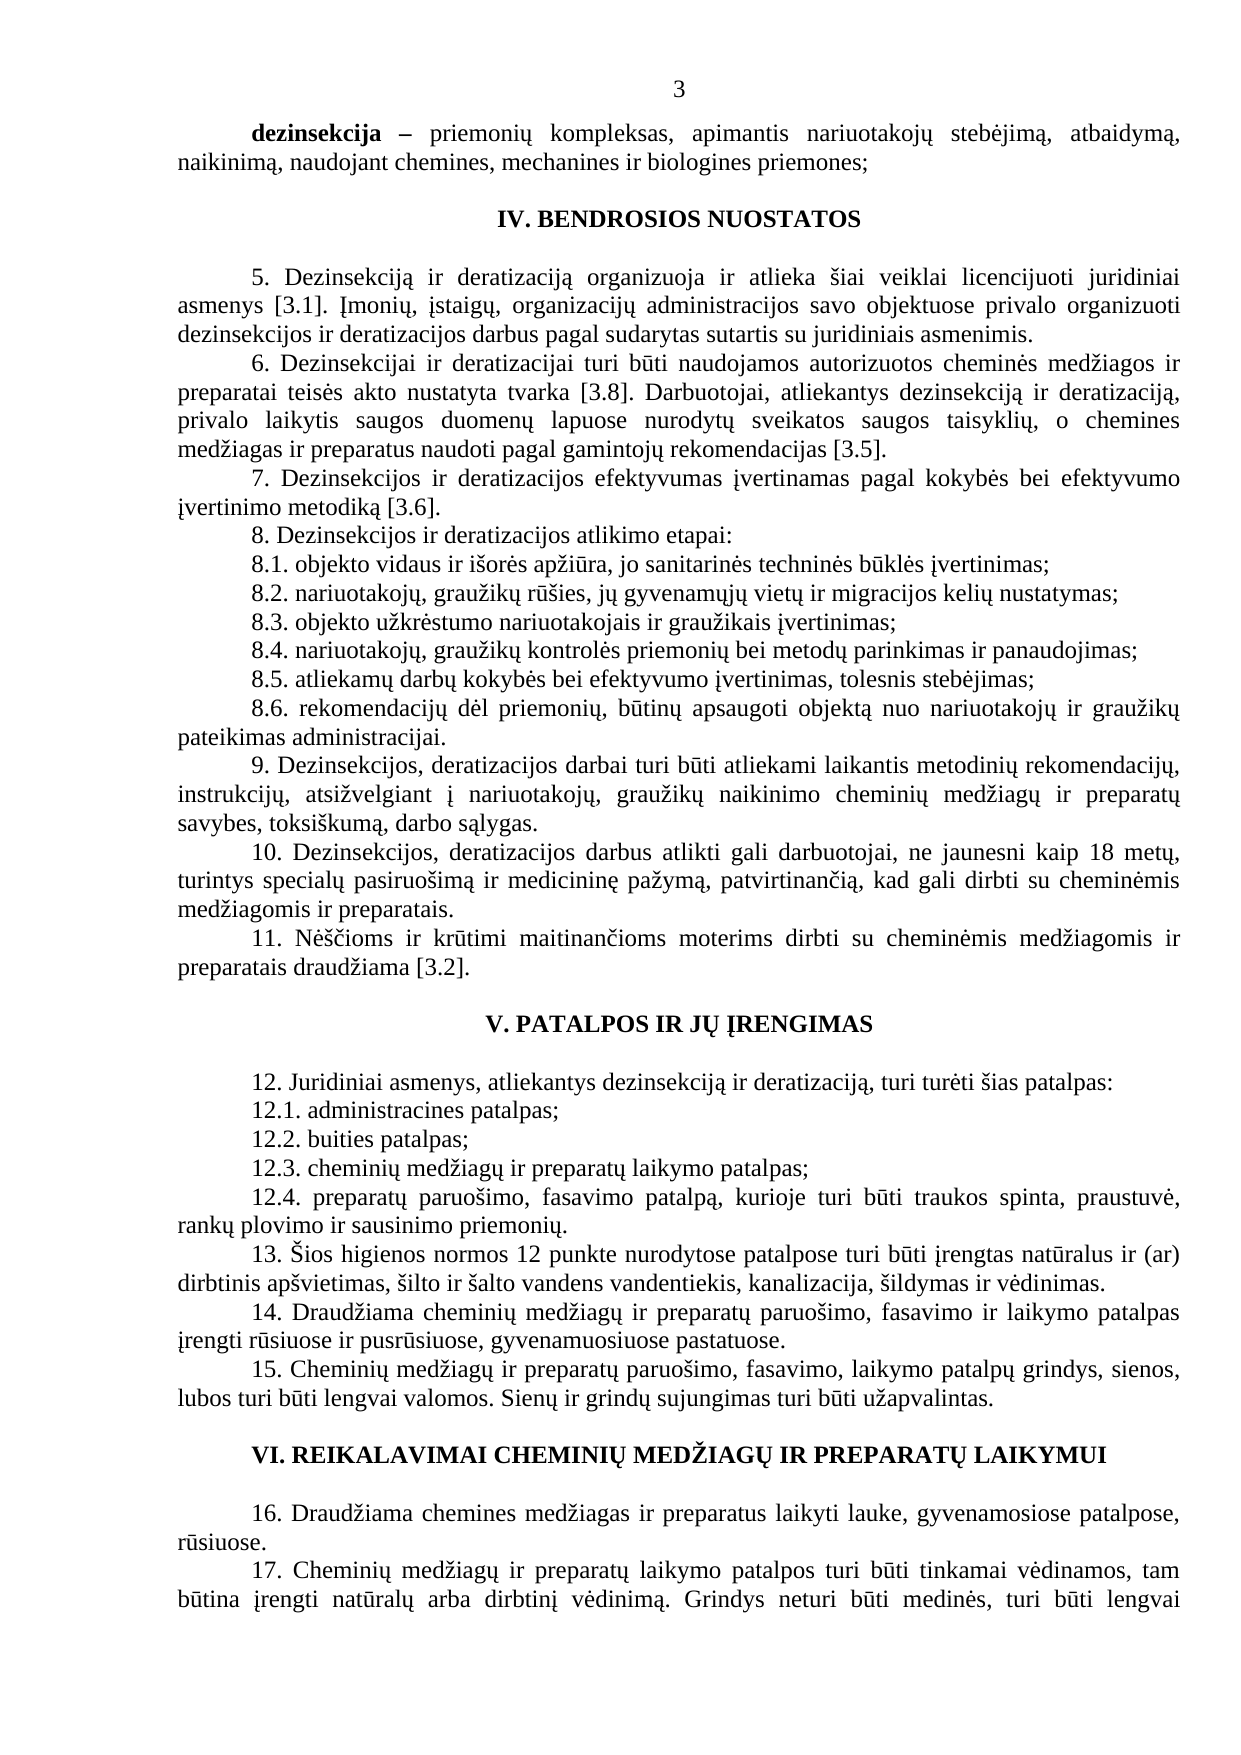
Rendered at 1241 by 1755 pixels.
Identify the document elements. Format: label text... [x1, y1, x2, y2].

text 5. Dezinsekciją ir deratizaciją organizuoja ir atlieka šiai veiklai licencijuoti juridiniai asmenys [3.1]. Įmonių, įstaigų, organizacijų administracijos savo objektuose privalo organizuoti dezinsekcijos ir deratizacijos darbus pagal sudarytas sutartis su juridiniais asmenimis. [177, 262, 1181, 348]
text 12.3. cheminių medžiagų ir preparatų laikymo patalpas; [177, 1153, 1181, 1182]
text 8.4. nariuotakojų, graužikų kontrolės priemonių bei metodų parinkimas ir panaudojimas; [177, 636, 1181, 664]
text 13. Šios higienos normos 12 punkte nurodytose patalpose turi būti įrengtas natūralus ir (ar) dirbtinis apšvietimas, šilto ir šalto vandens vandentiekis, kanalizacija, šildymas ir vėdinimas. [177, 1239, 1181, 1297]
text VI. REIKALAVIMAI CHEMINIŲ MEDŽIAGŲ IR PREPARATŲ LAIKYMUI [177, 1441, 1181, 1469]
text 15. Cheminių medžiagų ir preparatų paruošimo, fasavimo, laikymo patalpų grindys, sienos, lubos turi būti lengvai valomos. Sienų ir grindų sujungimas turi būti užapvalintas. [177, 1354, 1181, 1412]
text 14. Draudžiama cheminių medžiagų ir preparatų paruošimo, fasavimo ir laikymo patalpas įrengti rūsiuose ir pusrūsiuose, gyvenamuosiuose pastatuose. [177, 1297, 1181, 1354]
text 8.2. nariuotakojų, graužikų rūšies, jų gyvenamųjų vietų ir migracijos kelių nustatymas; [177, 578, 1181, 607]
text 12.2. buities patalpas; [177, 1124, 1181, 1153]
text 12. Juridiniai asmenys, atliekantys dezinsekciją ir deratizaciją, turi turėti šias patalpas: [177, 1067, 1181, 1096]
text 12.4. preparatų paruošimo, fasavimo patalpą, kurioje turi būti traukos spinta, praustuvė, rankų plovimo ir sausinimo priemonių. [177, 1182, 1181, 1239]
text 8.1. objekto vidaus ir išorės apžiūra, jo sanitarinės techninės būklės įvertinimas; [177, 549, 1181, 578]
text 8. Dezinsekcijos ir deratizacijos atlikimo etapai: [177, 521, 1181, 549]
text 8.3. objekto užkrėstumo nariuotakojais ir graužikais įvertinimas; [177, 607, 1181, 636]
text 7. Dezinsekcijos ir deratizacijos efektyvumas įvertinamas pagal kokybės bei efektyvumo įvertinimo metodiką [3.6]. [177, 463, 1181, 521]
text 12.1. administracines patalpas; [177, 1096, 1181, 1124]
text 10. Dezinsekcijos, deratizacijos darbus atlikti gali darbuotojai, ne jaunesni kaip 18 metų, turintys specialų pasiruošimą ir medicininę pažymą, patvirtinančią, kad gali dirbti su cheminėmis medžiagomis ir preparatais. [177, 837, 1181, 923]
text 9. Dezinsekcijos, deratizacijos darbai turi būti atliekami laikantis metodinių rekomendacijų, instrukcijų, atsižvelgiant į nariuotakojų, graužikų naikinimo cheminių medžiagų ir preparatų savybes, toksiškumą, darbo sąlygas. [177, 751, 1181, 837]
text IV. BENDROSIOS NUOSTATOS [177, 204, 1181, 233]
text 16. Draudžiama chemines medžiagas ir preparatus laikyti lauke, gyvenamosiose patalpose, rūsiuose. [177, 1498, 1181, 1556]
text dezinsekcija – priemonių kompleksas, apimantis nariuotakojų stebėjimą, atbaidymą, naikinimą, naudojant chemines, mechanines ir biologines priemones; [177, 118, 1181, 176]
text 17. Cheminių medžiagų ir preparatų laikymo patalpos turi būti tinkamai vėdinamos, tam būtina įrengti natūralų arba dirbtinį vėdinimą. Grindys neturi būti medinės, turi būti lengvai [177, 1556, 1181, 1613]
text 8.5. atliekamų darbų kokybės bei efektyvumo įvertinimas, tolesnis stebėjimas; [177, 664, 1181, 693]
text V. PATALPOS IR JŲ ĮRENGIMAS [177, 1009, 1181, 1038]
text 11. Nėščioms ir krūtimi maitinančioms moterims dirbti su cheminėmis medžiagomis ir preparatais draudžiama [3.2]. [177, 923, 1181, 981]
text 6. Dezinsekcijai ir deratizacijai turi būti naudojamos autorizuotos cheminės medžiagos ir preparatai teisės akto nustatyta tvarka [3.8]. Darbuotojai, atliekantys dezinsekciją ir deratizaciją, privalo laikytis saugos duomenų lapuose nurodytų sveikatos saugos taisyklių, o chemines medžiagas ir preparatus naudoti pagal gamintojų rekomendacijas [3.5]. [177, 348, 1181, 463]
text 8.6. rekomendacijų dėl priemonių, būtinų apsaugoti objektą nuo nariuotakojų ir graužikų pateikimas administracijai. [177, 693, 1181, 751]
